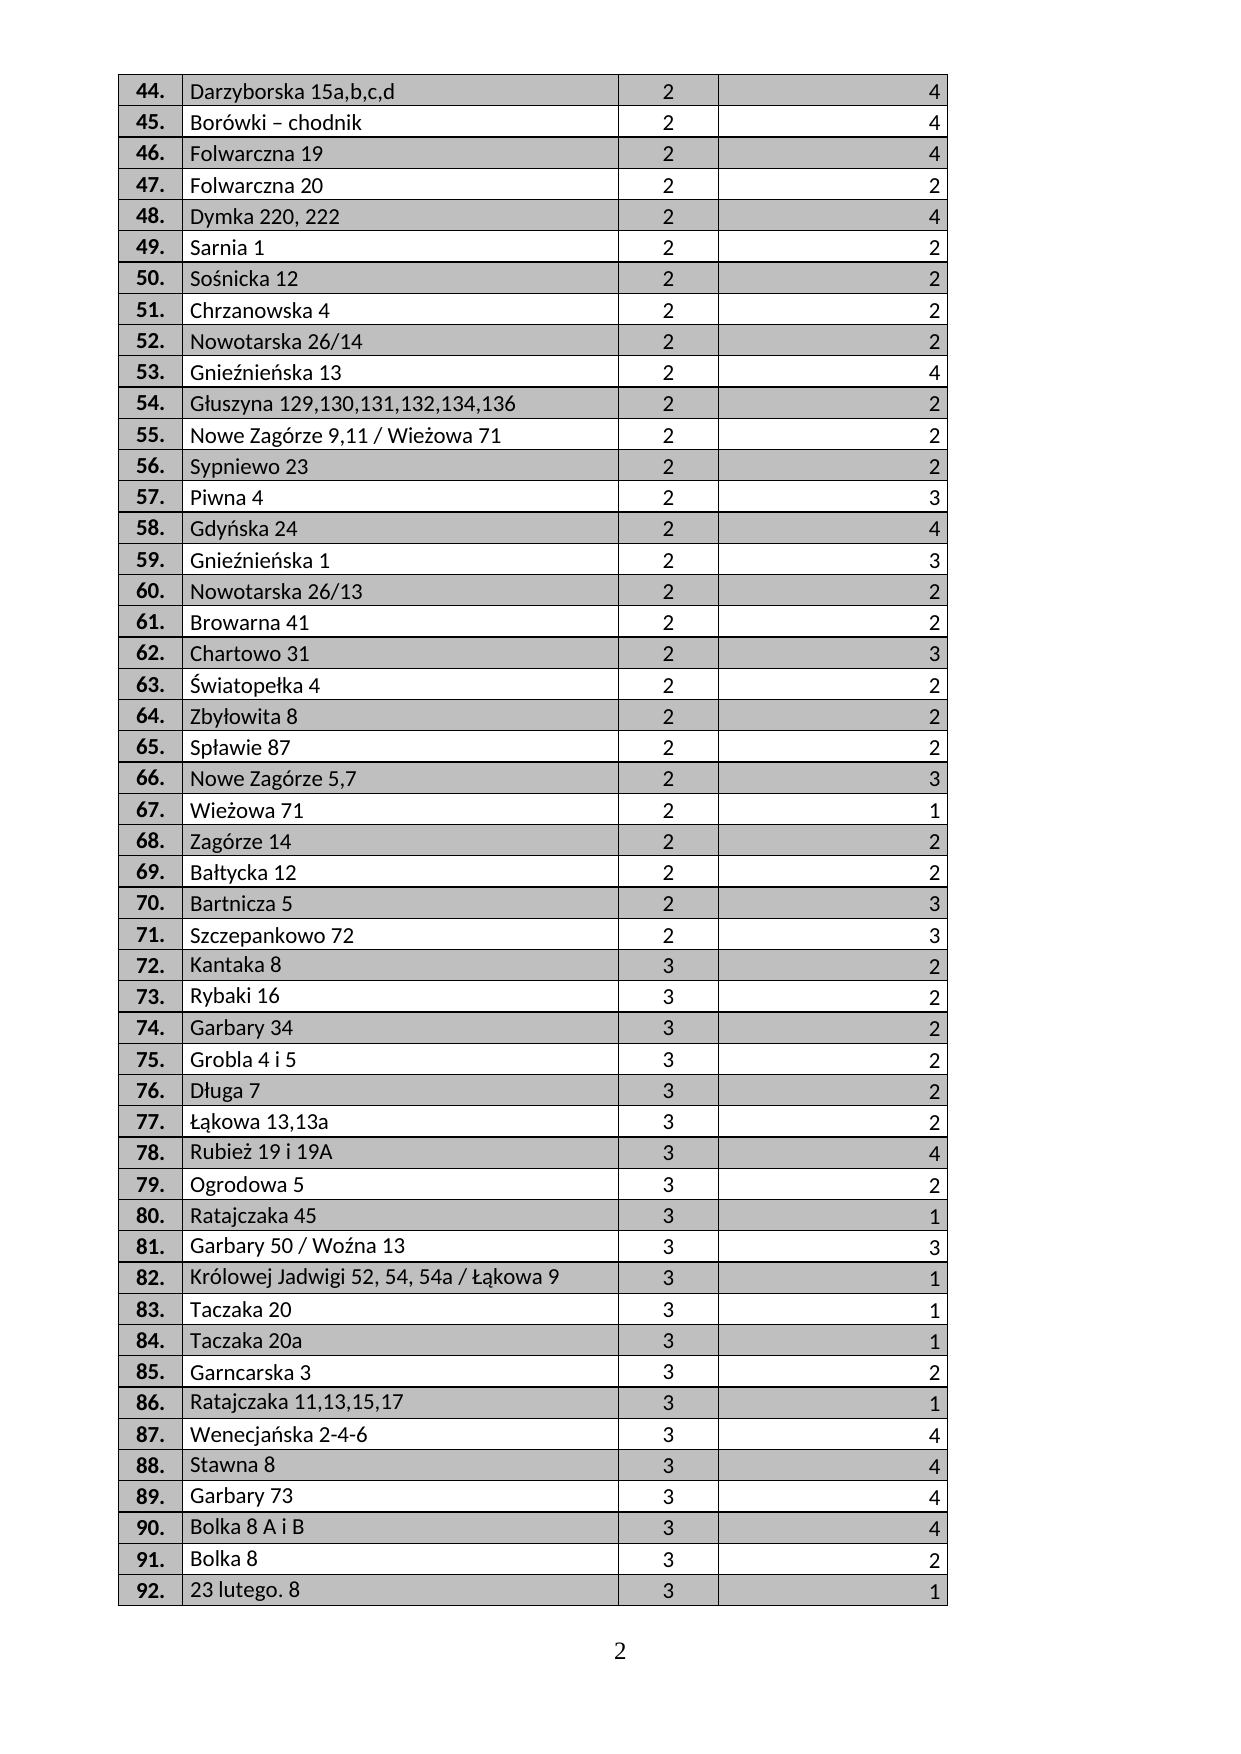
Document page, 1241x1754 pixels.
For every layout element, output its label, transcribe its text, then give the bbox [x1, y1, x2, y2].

table_cell Głuszyna 129,130,131,132,134,136 [183, 388, 618, 418]
table_cell Garncarska 3 [183, 1356, 618, 1386]
table_cell 2 [619, 419, 718, 449]
table_cell 3 [619, 1169, 718, 1199]
table_cell Bolka 8 [183, 1544, 618, 1574]
table_cell 68. [119, 825, 182, 855]
table_cell 3 [619, 1356, 718, 1386]
table_cell 4 [719, 1481, 947, 1511]
table_cell 2 [719, 950, 947, 980]
table_cell 2 [719, 419, 947, 449]
table_cell 4 [719, 138, 947, 168]
table_cell 4 [719, 200, 947, 230]
table_cell 82. [119, 1263, 182, 1293]
table_cell 3 [619, 1325, 718, 1355]
table_cell 2 [719, 1044, 947, 1074]
table_cell 1 [719, 794, 947, 824]
table_cell Nowotarska 26/14 [183, 325, 618, 355]
table_cell 3 [619, 1231, 718, 1261]
table_cell Wieżowa 71 [183, 794, 618, 824]
table_cell 3 [719, 763, 947, 793]
table_cell 3 [719, 544, 947, 574]
table_cell 2 [719, 294, 947, 324]
table_cell 4 [719, 513, 947, 543]
table_cell 3 [619, 950, 718, 980]
table_cell 2 [619, 294, 718, 324]
table_cell Królowej Jadwigi 52, 54, 54a / Łąkowa 9 [183, 1263, 618, 1293]
table_cell 47. [119, 169, 182, 199]
table_cell Borówki – chodnik [183, 106, 618, 136]
table_cell Nowe Zagórze 5,7 [183, 763, 618, 793]
table_cell 2 [719, 231, 947, 261]
table_cell 48. [119, 200, 182, 230]
table_cell Sypniewo 23 [183, 450, 618, 480]
table_cell 2 [619, 481, 718, 511]
table_cell 3 [619, 1106, 718, 1136]
table_cell 3 [719, 888, 947, 918]
table_cell 2 [619, 700, 718, 730]
table_cell Kantaka 8 [183, 950, 618, 980]
table_cell 53. [119, 356, 182, 386]
table_cell 3 [619, 1481, 718, 1511]
table_cell 4 [719, 1138, 947, 1168]
table_cell 2 [719, 1075, 947, 1105]
table_cell 2 [719, 1169, 947, 1199]
table_cell 2 [619, 356, 718, 386]
table_cell 2 [619, 200, 718, 230]
table_cell 2 [719, 856, 947, 886]
table_cell 2 [719, 981, 947, 1011]
table_cell 89. [119, 1481, 182, 1511]
table_cell 56. [119, 450, 182, 480]
table_cell 88. [119, 1450, 182, 1480]
table_cell Chartowo 31 [183, 638, 618, 668]
table_cell 45. [119, 106, 182, 136]
table_cell Ogrodowa 5 [183, 1169, 618, 1199]
table_cell Rubież 19 i 19A [183, 1138, 618, 1168]
table_cell 54. [119, 388, 182, 418]
table_cell 2 [719, 325, 947, 355]
table_cell 78. [119, 1138, 182, 1168]
table_cell 69. [119, 856, 182, 886]
table_cell 2 [719, 169, 947, 199]
table_cell Folwarczna 20 [183, 169, 618, 199]
table_cell Ratajczaka 11,13,15,17 [183, 1388, 618, 1418]
table_cell Garbary 73 [183, 1481, 618, 1511]
table_cell 2 [719, 388, 947, 418]
table_cell 57. [119, 481, 182, 511]
table_cell 52. [119, 325, 182, 355]
table_cell Gdyńska 24 [183, 513, 618, 543]
table_cell Szczepankowo 72 [183, 919, 618, 949]
table_cell 2 [619, 169, 718, 199]
table_cell Garbary 34 [183, 1013, 618, 1043]
table_cell 3 [619, 1388, 718, 1418]
table_cell 86. [119, 1388, 182, 1418]
table_cell 65. [119, 731, 182, 761]
table_cell 2 [619, 856, 718, 886]
table_cell 2 [619, 888, 718, 918]
table_cell 3 [619, 981, 718, 1011]
table_cell 2 [619, 825, 718, 855]
table_cell 2 [619, 544, 718, 574]
table_cell Światopełka 4 [183, 669, 618, 699]
table_cell 63. [119, 669, 182, 699]
table_cell 49. [119, 231, 182, 261]
table_cell 2 [719, 575, 947, 605]
table_cell 3 [619, 1513, 718, 1543]
table_cell 1 [719, 1263, 947, 1293]
table_cell 2 [619, 606, 718, 636]
table_cell 2 [719, 825, 947, 855]
table_cell 76. [119, 1075, 182, 1105]
table_cell 2 [719, 263, 947, 293]
table_cell 73. [119, 981, 182, 1011]
table_cell 55. [119, 419, 182, 449]
table_cell Sarnia 1 [183, 231, 618, 261]
table_cell 77. [119, 1106, 182, 1136]
table_cell Sośnicka 12 [183, 263, 618, 293]
table_cell 4 [719, 75, 947, 105]
table_cell 50. [119, 263, 182, 293]
table_cell Spławie 87 [183, 731, 618, 761]
table_cell Rybaki 16 [183, 981, 618, 1011]
table_cell Taczaka 20 [183, 1294, 618, 1324]
table_cell 4 [719, 1450, 947, 1480]
table_cell 70. [119, 888, 182, 918]
table_cell Piwna 4 [183, 481, 618, 511]
table_cell 66. [119, 763, 182, 793]
table_cell 2 [619, 669, 718, 699]
table_cell 3 [719, 919, 947, 949]
table_cell 62. [119, 638, 182, 668]
table_cell 83. [119, 1294, 182, 1324]
table_cell 2 [619, 325, 718, 355]
table_cell 3 [619, 1044, 718, 1074]
table_cell Chrzanowska 4 [183, 294, 618, 324]
table_cell 46. [119, 138, 182, 168]
table_cell 2 [619, 731, 718, 761]
table_cell 75. [119, 1044, 182, 1074]
table_cell 3 [619, 1450, 718, 1480]
table_cell 3 [719, 1231, 947, 1261]
table_cell 2 [619, 231, 718, 261]
table_cell Gnieźnieńska 13 [183, 356, 618, 386]
table_cell 2 [719, 731, 947, 761]
table_cell 4 [719, 1513, 947, 1543]
table_cell Darzyborska 15a,b,c,d [183, 75, 618, 105]
table_cell 61. [119, 606, 182, 636]
table_cell 2 [619, 138, 718, 168]
table_cell 2 [619, 388, 718, 418]
table_cell Garbary 50 / Woźna 13 [183, 1231, 618, 1261]
table_cell 2 [619, 763, 718, 793]
table_cell 2 [619, 575, 718, 605]
table_cell 58. [119, 513, 182, 543]
table_cell 64. [119, 700, 182, 730]
table_cell 74. [119, 1013, 182, 1043]
table_cell 1 [719, 1325, 947, 1355]
table_cell 81. [119, 1231, 182, 1261]
table_cell 3 [619, 1263, 718, 1293]
table_cell Folwarczna 19 [183, 138, 618, 168]
table_cell Ratajczaka 45 [183, 1200, 618, 1230]
table_cell 2 [719, 1106, 947, 1136]
table_cell 2 [719, 700, 947, 730]
table_cell 3 [619, 1575, 718, 1605]
table_cell 2 [619, 919, 718, 949]
table_cell 80. [119, 1200, 182, 1230]
table_cell 2 [719, 669, 947, 699]
table_cell Łąkowa 13,13a [183, 1106, 618, 1136]
table_cell 2 [619, 263, 718, 293]
table_cell 4 [719, 106, 947, 136]
table_cell 2 [619, 638, 718, 668]
table_cell Zbyłowita 8 [183, 700, 618, 730]
table_cell 3 [619, 1200, 718, 1230]
table_cell 2 [619, 450, 718, 480]
table_cell 67. [119, 794, 182, 824]
table_cell 92. [119, 1575, 182, 1605]
table_cell 44. [119, 75, 182, 105]
table_cell 90. [119, 1513, 182, 1543]
table_cell 59. [119, 544, 182, 574]
table_cell Bolka 8 A i B [183, 1513, 618, 1543]
table_cell 2 [619, 106, 718, 136]
table_cell Nowotarska 26/13 [183, 575, 618, 605]
table_cell 3 [619, 1544, 718, 1574]
table_cell 1 [719, 1200, 947, 1230]
table_cell Wenecjańska 2-4-6 [183, 1419, 618, 1449]
table_cell Browarna 41 [183, 606, 618, 636]
table_cell Grobla 4 i 5 [183, 1044, 618, 1074]
table_cell 3 [619, 1075, 718, 1105]
table_cell 2 [619, 513, 718, 543]
table_cell 1 [719, 1294, 947, 1324]
table_cell Długa 7 [183, 1075, 618, 1105]
table_cell 2 [619, 75, 718, 105]
table_cell 3 [619, 1138, 718, 1168]
table_cell Zagórze 14 [183, 825, 618, 855]
table_cell Nowe Zagórze 9,11 / Wieżowa 71 [183, 419, 618, 449]
table_cell 3 [719, 638, 947, 668]
table_cell 1 [719, 1388, 947, 1418]
table_cell 79. [119, 1169, 182, 1199]
table_cell 2 [619, 794, 718, 824]
table_cell Stawna 8 [183, 1450, 618, 1480]
table_cell 84. [119, 1325, 182, 1355]
table_cell Bałtycka 12 [183, 856, 618, 886]
table_cell 85. [119, 1356, 182, 1386]
table_cell 23 lutego. 8 [183, 1575, 618, 1605]
table_cell 91. [119, 1544, 182, 1574]
table_cell 3 [619, 1419, 718, 1449]
table_cell Dymka 220, 222 [183, 200, 618, 230]
table_cell 87. [119, 1419, 182, 1449]
table_cell 72. [119, 950, 182, 980]
table_cell 3 [619, 1013, 718, 1043]
table_cell Taczaka 20a [183, 1325, 618, 1355]
table_cell Bartnicza 5 [183, 888, 618, 918]
table_cell 2 [719, 1544, 947, 1574]
table_cell 2 [719, 1013, 947, 1043]
table_cell 4 [719, 356, 947, 386]
table_cell 60. [119, 575, 182, 605]
table_cell Gnieźnieńska 1 [183, 544, 618, 574]
table_cell 2 [719, 450, 947, 480]
table_cell 71. [119, 919, 182, 949]
table_cell 4 [719, 1419, 947, 1449]
table_cell 3 [619, 1294, 718, 1324]
table_cell 1 [719, 1575, 947, 1605]
table_cell 2 [719, 1356, 947, 1386]
table_cell 51. [119, 294, 182, 324]
table_cell 2 [719, 606, 947, 636]
table_cell 3 [719, 481, 947, 511]
